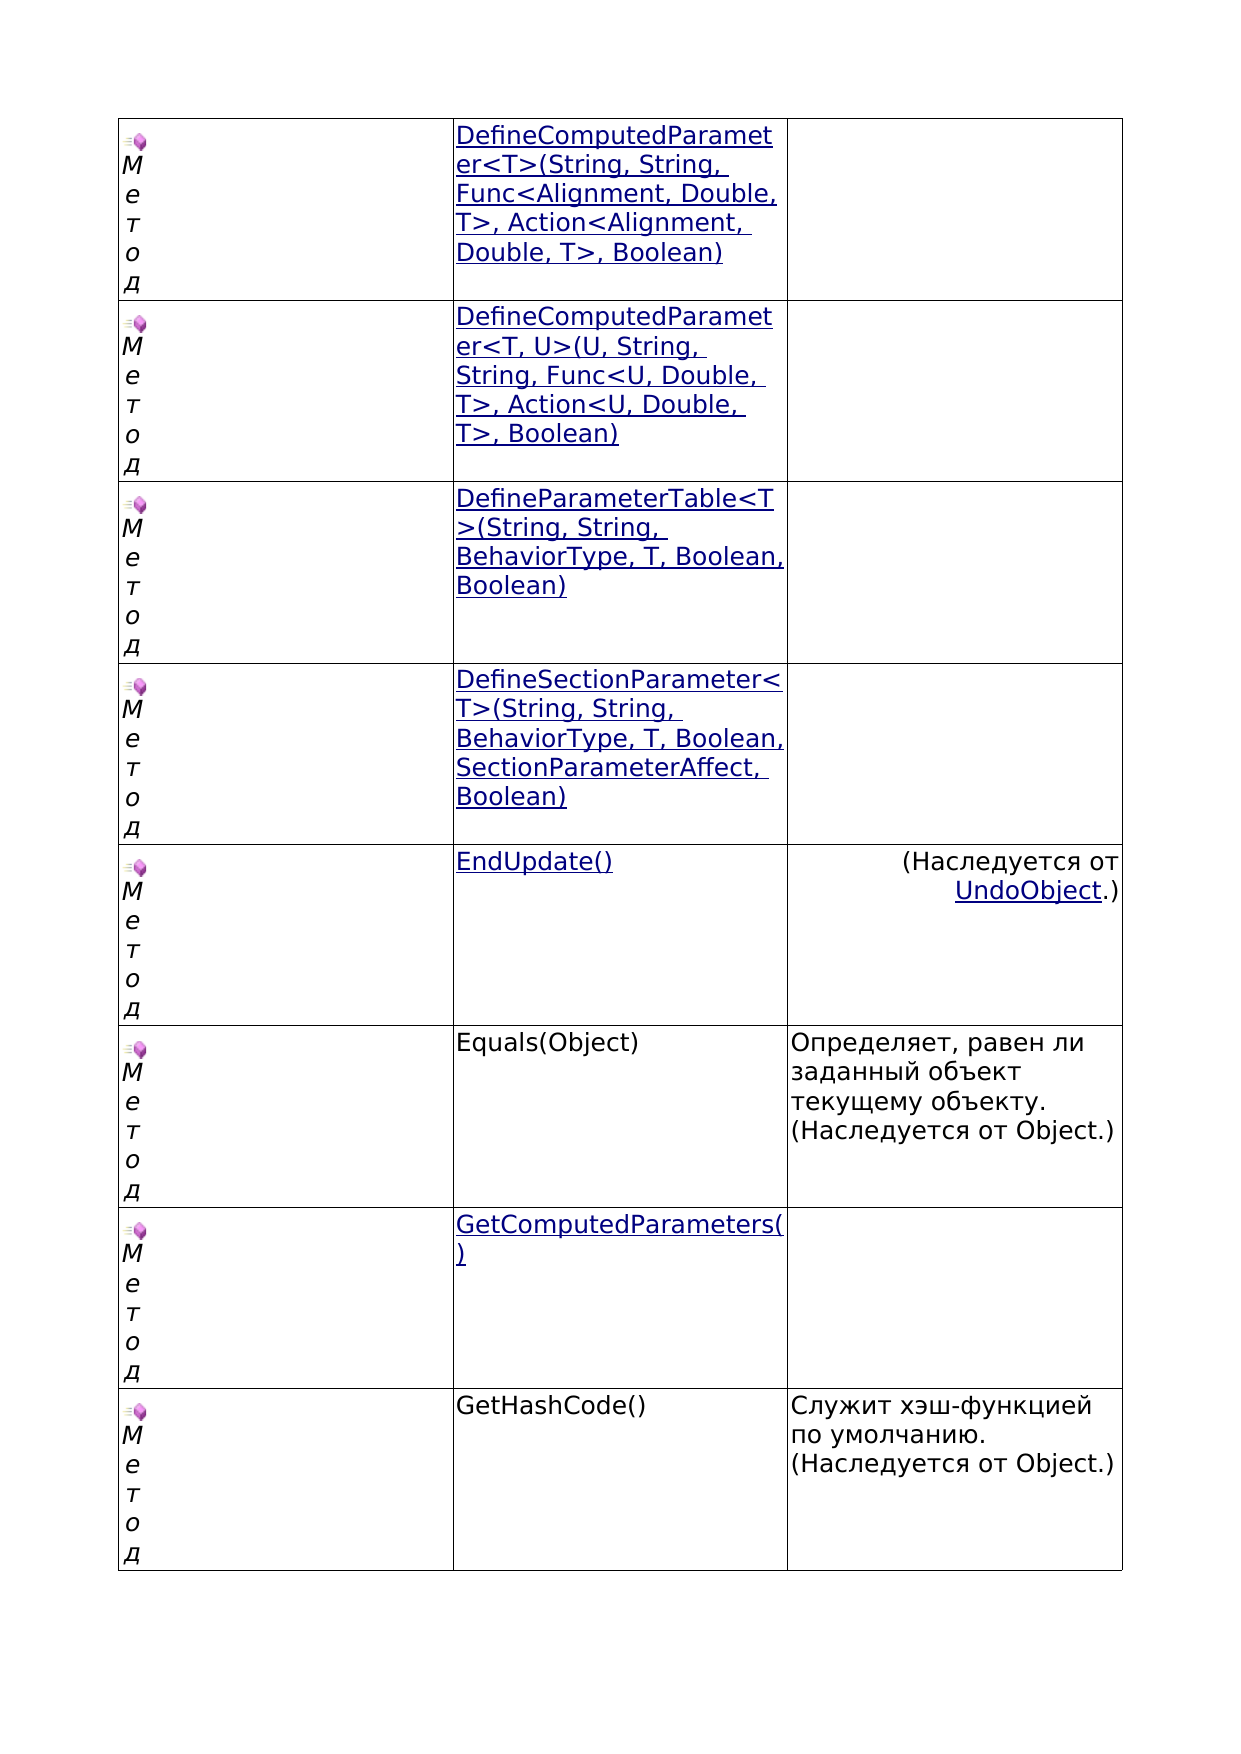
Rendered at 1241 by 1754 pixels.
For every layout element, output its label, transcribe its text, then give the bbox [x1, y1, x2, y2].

table_cell EndUpdate() [454, 845, 787, 1025]
picture [121, 133, 147, 151]
table_cell GetComputedParameters() [454, 1208, 787, 1388]
table_cell DefineParameterTable<T>(String, String, BehaviorType, T, Boolean, Boolean) [454, 482, 787, 662]
table_cell DefineComputedParameter<T>(String, String, Func<Alignment, Double, T>, Action<Alignment, Double, T>, Boolean) [454, 119, 787, 299]
table_cell [788, 119, 1122, 299]
table_cell [119, 845, 453, 1025]
table_cell [119, 1026, 453, 1207]
table_cell Определяет, равен ли заданный объект текущему объекту. (Наследуется от Object.) [788, 1026, 1122, 1207]
table_cell [788, 1208, 1122, 1388]
picture [121, 496, 147, 514]
picture [121, 1403, 147, 1421]
table_cell [119, 482, 453, 662]
picture [121, 678, 147, 696]
table_cell [788, 482, 1122, 662]
table_cell DefineComputedParameter<T, U>(U, String, String, Func<U, Double, T>, Action<U, Double, T>, Boolean) [454, 301, 787, 481]
table_cell (Наследуется от UndoObject.) [788, 845, 1122, 1025]
table_cell [119, 301, 453, 481]
picture [121, 1222, 147, 1240]
table_cell GetHashCode() [454, 1389, 787, 1570]
table_cell Equals(Object) [454, 1026, 787, 1207]
picture [121, 859, 147, 877]
table_cell [119, 1389, 453, 1570]
table_cell Служит хэш-функцией по умолчанию. (Наследуется от Object.) [788, 1389, 1122, 1570]
table_cell [119, 1208, 453, 1388]
table_cell [788, 301, 1122, 481]
table_cell [788, 664, 1122, 844]
picture [121, 1041, 147, 1059]
picture [121, 315, 147, 333]
table_cell [119, 664, 453, 844]
table_cell [119, 119, 453, 299]
table_cell DefineSectionParameter<T>(String, String, BehaviorType, T, Boolean, SectionParameterAffect, Boolean) [454, 664, 787, 844]
